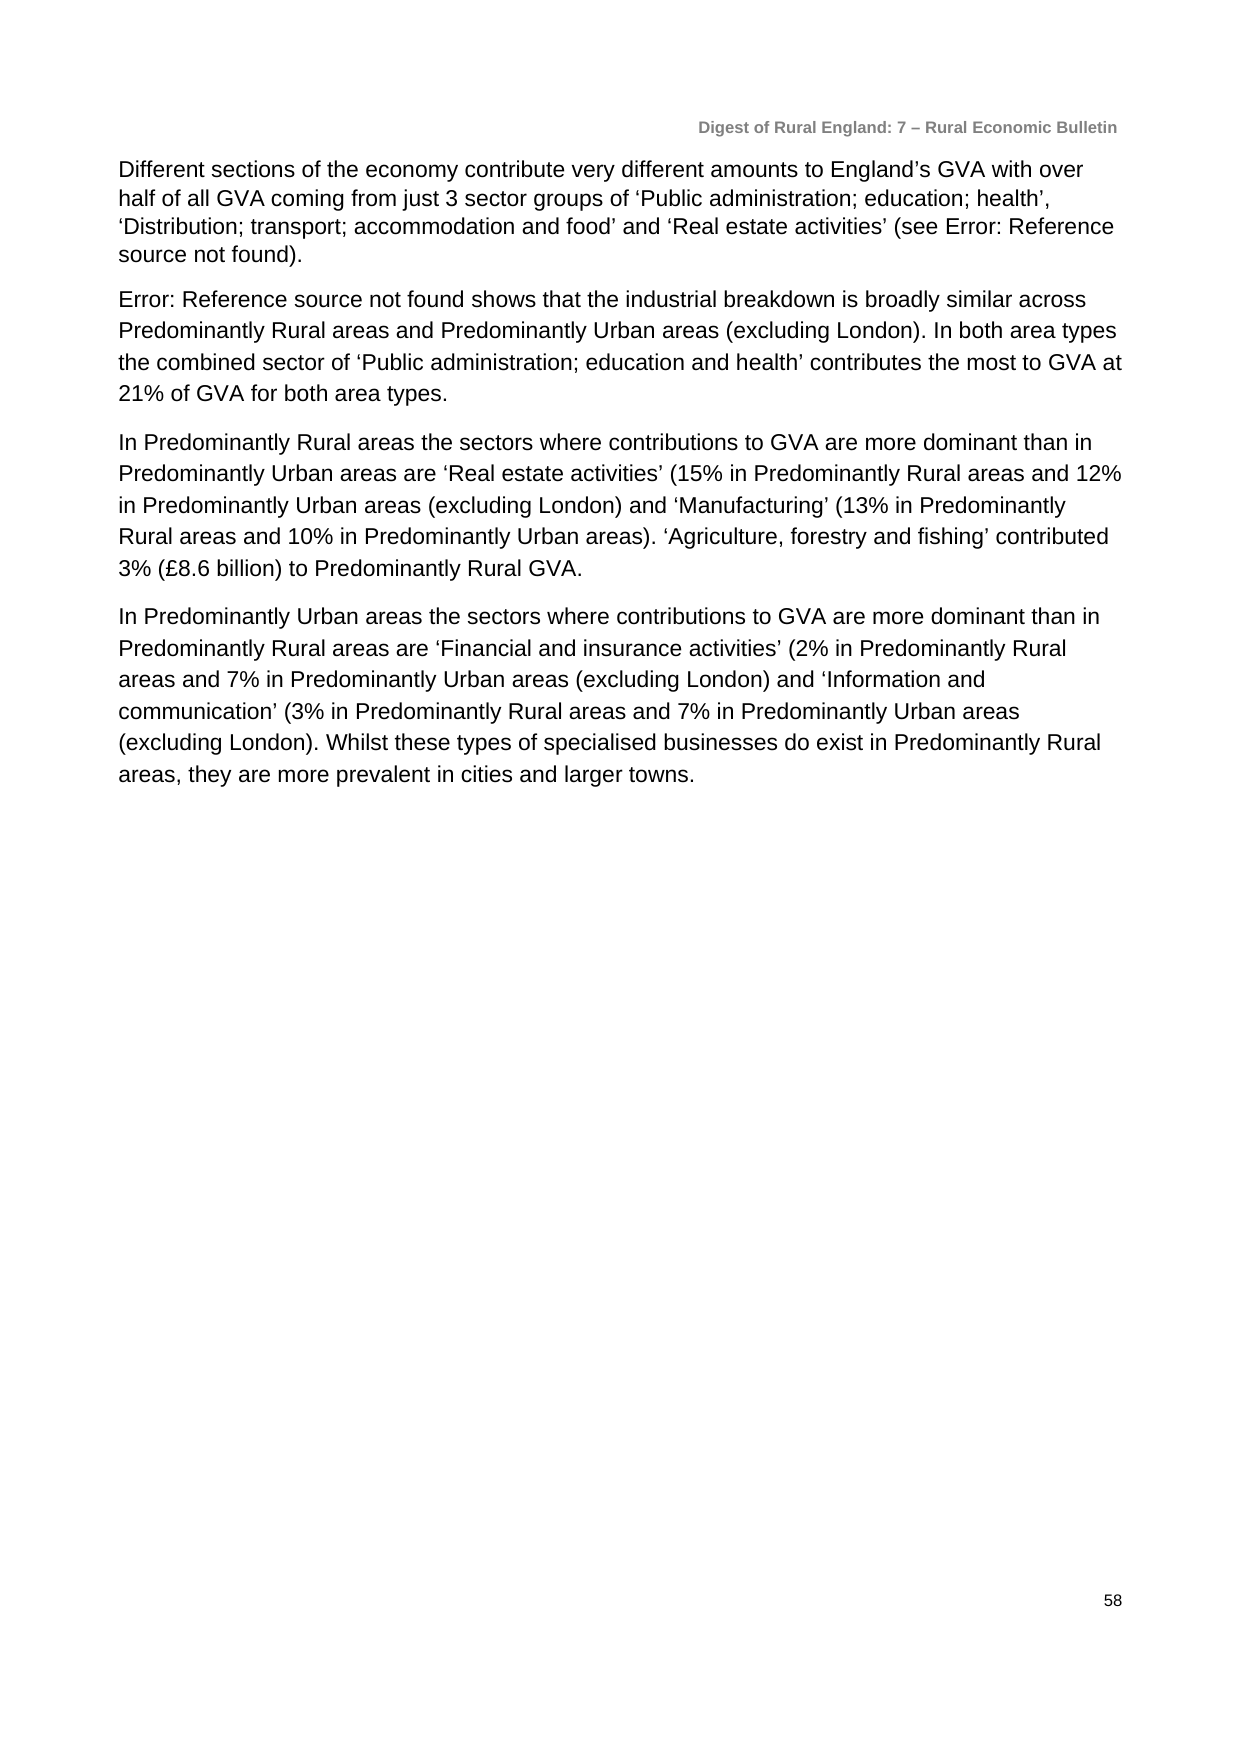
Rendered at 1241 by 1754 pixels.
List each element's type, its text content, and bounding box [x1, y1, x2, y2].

text Different sections of the economy contribute very different amounts to England’s GVA with over half of all GVA coming from just 3 sector groups of ‘Public administration; education; health’, ‘Distribution; transport; accommodation and food’ and ‘Real estate activities’ (see Figure E‑5). [118, 156, 1122, 267]
text In Predominantly Rural areas the sectors where contributions to GVA are more dominant than in Predominantly Urban areas are ‘Real estate activities’ (15% in Predominantly Rural areas and 12% in Predominantly Urban areas (excluding London) and ‘Manufacturing’ (13% in Predominantly Rural areas and 10% in Predominantly Urban areas). ‘Agriculture, forestry and fishing’ contributed 3% (£8.6 billion) to Predominantly Rural GVA. [118, 428, 1122, 581]
text Figure E‑5 shows that the industrial breakdown is broadly similar across Predominantly Rural areas and Predominantly Urban areas (excluding London). In both area types the combined sector of ‘Public administration; education and health’ contributes the most to GVA at 21% of GVA for both area types. [118, 286, 1122, 407]
text In Predominantly Urban areas the sectors where contributions to GVA are more dominant than in Predominantly Rural areas are ‘Financial and insurance activities’ (2% in Predominantly Rural areas and 7% in Predominantly Urban areas (excluding London) and ‘Information and communication’ (3% in Predominantly Rural areas and 7% in Predominantly Urban areas (excluding London). Whilst these types of specialised businesses do exist in Predominantly Rural areas, they are more prevalent in cities and larger towns. [118, 603, 1122, 787]
